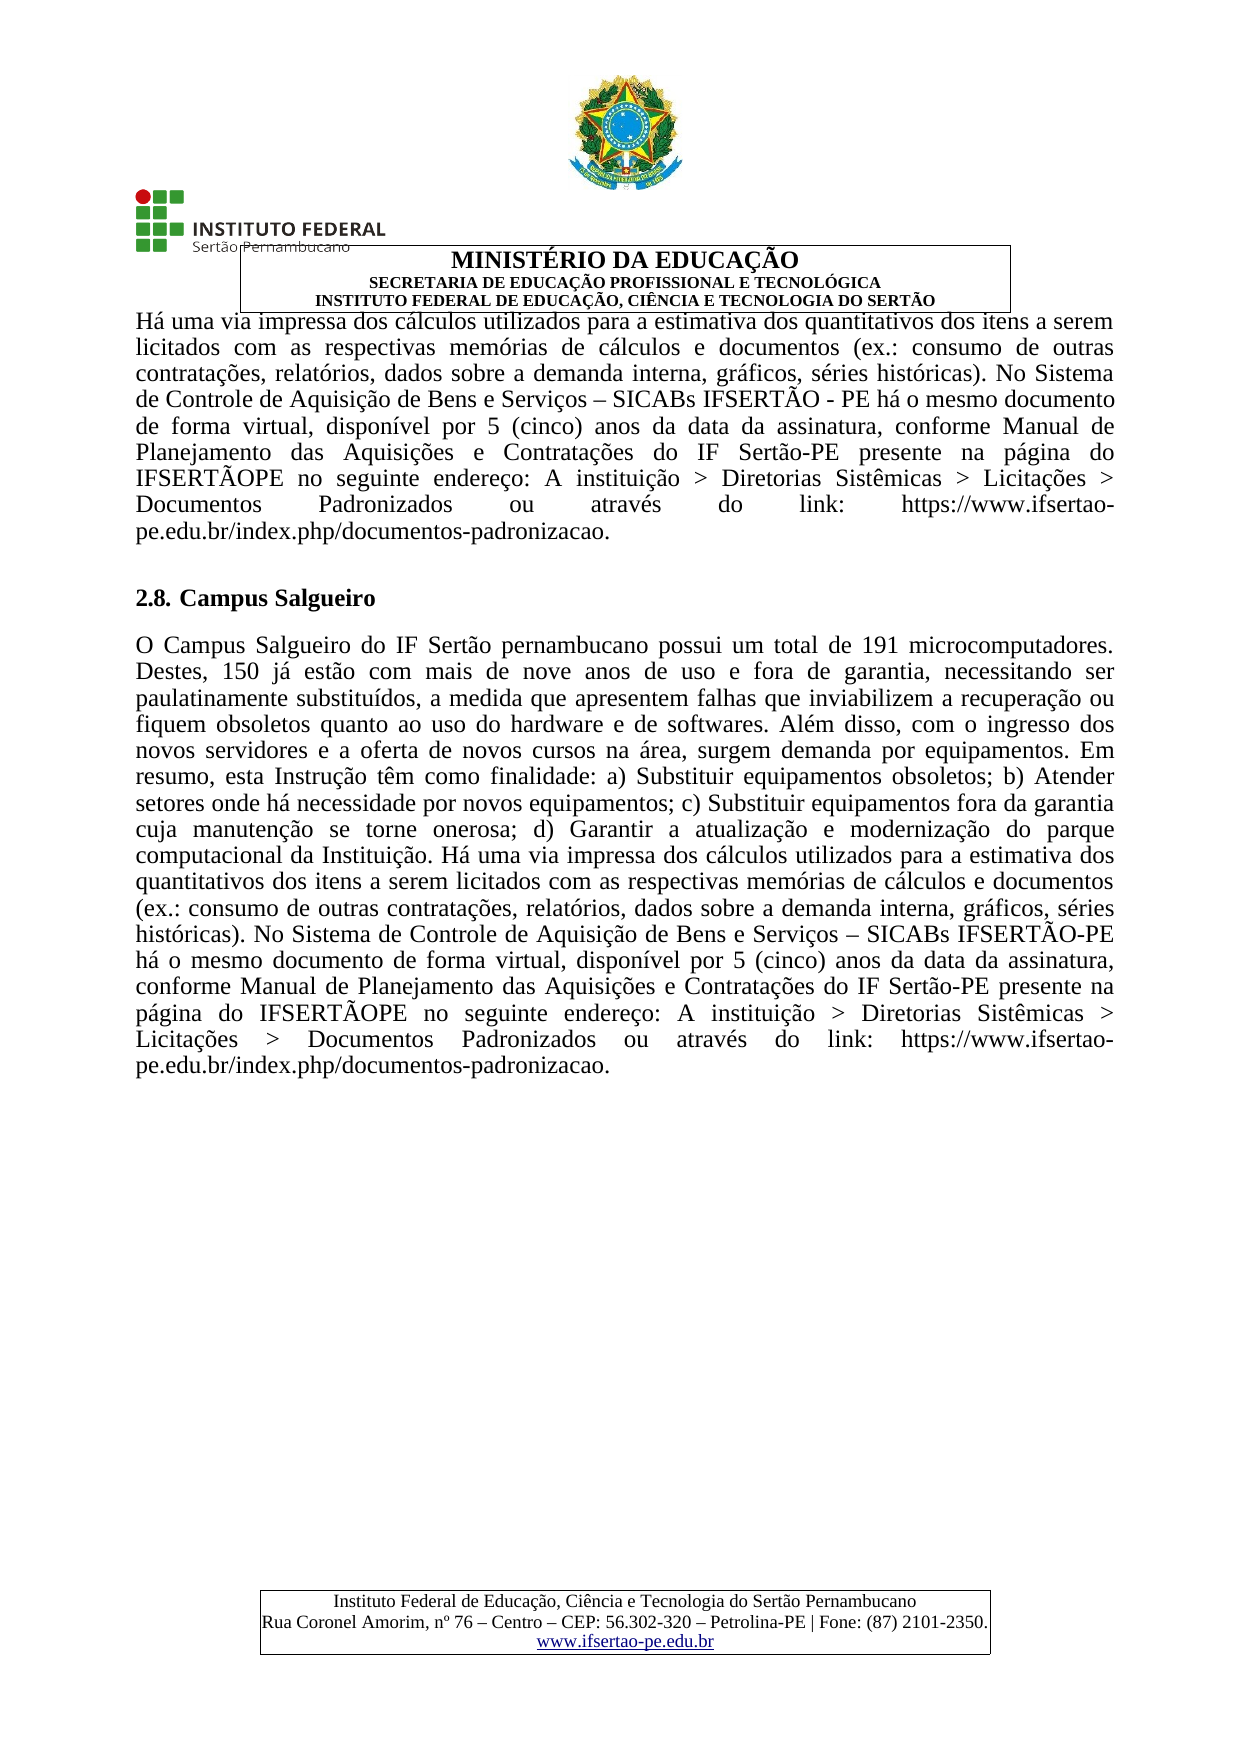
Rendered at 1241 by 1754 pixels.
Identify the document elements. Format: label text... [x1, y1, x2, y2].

subtitle Campus Salgueiro [135, 583, 1126, 612]
picture [135, 189, 386, 252]
text O Campus Salgueiro do IF Sertão pernambucano possui um total de 191 microcomputadores. Destes, 150 já estão com mais de nove anos de uso e fora de garantia, necessitando ser paulatinamente substituídos, a medida que apresentem falhas que inviabilizem a recuperação ou fiquem obsoletos quanto ao uso do hardware e de softwares. Além disso, com o ingresso dos novos servidores e a oferta de novos cursos na área, surgem demanda por equipamentos. Em resumo, esta Instrução têm como finalidade: a) Substituir equipamentos obsoletos; b) Atender setores onde há necessidade por novos equipamentos; c) Substituir equipamentos fora da garantia cuja manutenção se torne onerosa; d) Garantir a atualização e modernização do parque computacional da Instituição. Há uma via impressa dos cálculos utilizados para a estimativa dos quantitativos dos itens a serem licitados com as respectivas memórias de cálculos e documentos (ex.: consumo de outras contratações, relatórios, dados sobre a demanda interna, gráficos, séries históricas). No Sistema de Controle de Aquisição de Bens e Serviços – SICABs IFSERTÃO-PE há o mesmo documento de forma virtual, disponível por 5 (cinco) anos da data da assinatura, conforme Manual de Planejamento das Aquisições e Contratações do IF Sertão-PE presente na página do IFSERTÃOPE no seguinte endereço: A instituição > Diretorias Sistêmicas > Licitações > Documentos Padronizados ou através do link: https://www.ifsertao- pe.edu.br/index.php/documentos-padronizacao. [135, 633, 1115, 1079]
text Há uma via impressa dos cálculos utilizados para a estimativa dos quantitativos dos itens a serem licitados com as respectivas memórias de cálculos e documentos (ex.: consumo de outras contratações, relatórios, dados sobre a demanda interna, gráficos, séries históricas). No Sistema de Controle de Aquisição de Bens e Serviços – SICABs IFSERTÃO - PE há o mesmo documento de forma virtual, disponível por 5 (cinco) anos da data da assinatura, conforme Manual de Planejamento das Aquisições e Contratações do IF Sertão-PE presente na página do IFSERTÃOPE no seguinte endereço: A instituição > Diretorias Sistêmicas > Licitações > Documentos Padronizados ou através do link: https://www.ifsertao- pe.edu.br/index.php/documentos-padronizacao. [135, 308, 1115, 544]
picture [568, 75, 683, 190]
